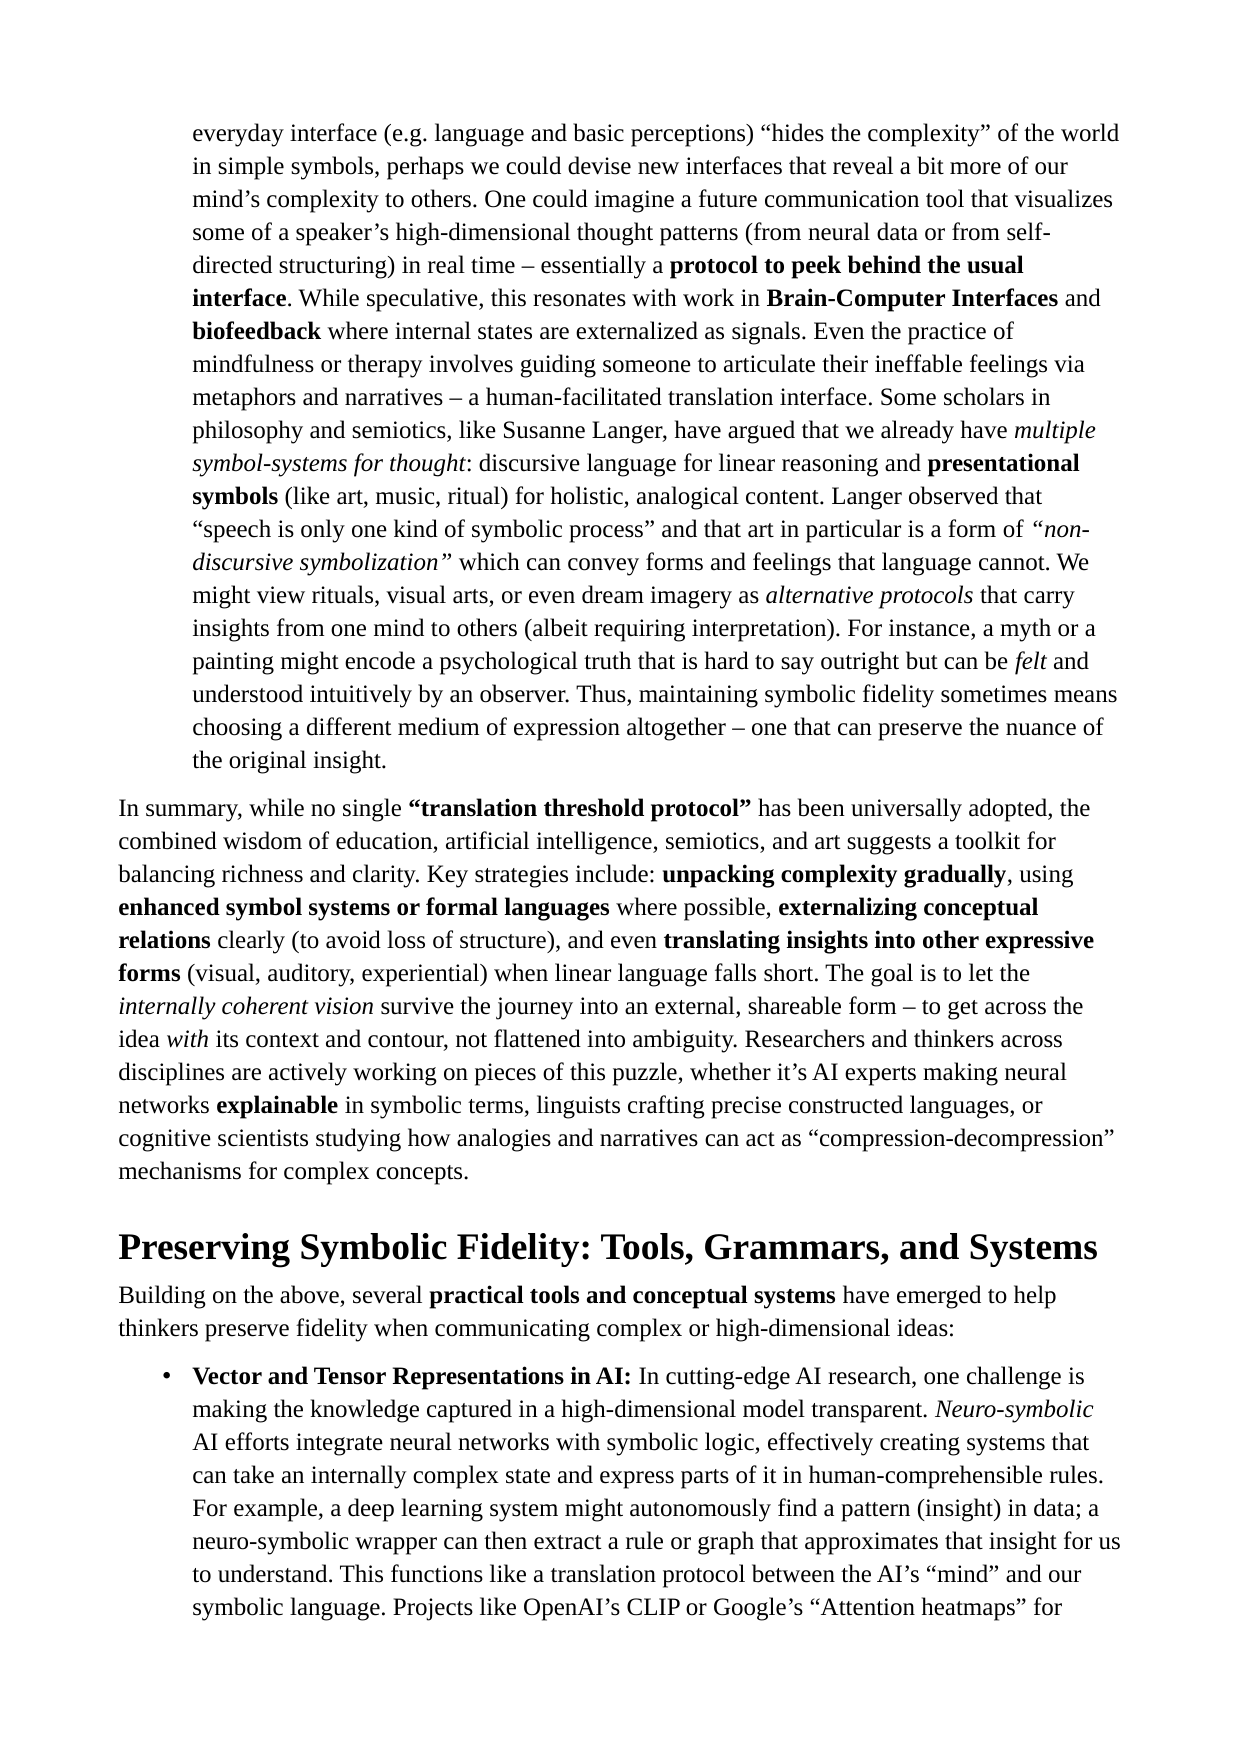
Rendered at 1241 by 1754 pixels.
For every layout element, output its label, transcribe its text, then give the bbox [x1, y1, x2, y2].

subtitle Preserving Symbolic Fidelity: Tools, Grammars, and Systems [118, 1225, 1122, 1268]
list everyday interface (e.g. language and basic perceptions) “hides the complexity” of the world in simple symbols, perhaps we could devise new interfaces that reveal a bit more of our mind’s complexity to others. One could imagine a future communication tool that visualizes some of a speaker’s high-dimensional thought patterns (from neural data or from self-directed structuring) in real time – essentially a protocol to peek behind the usual interface. While speculative, this resonates with work in Brain-Computer Interfaces and biofeedback where internal states are externalized as signals. Even the practice of mindfulness or therapy involves guiding someone to articulate their ineffable feelings via metaphors and narratives – a human-facilitated translation interface. Some scholars in philosophy and semiotics, like Susanne Langer, have argued that we already have multiple symbol-systems for thought: discursive language for linear reasoning and presentational symbols (like art, music, ritual) for holistic, analogical content. Langer observed that “speech is only one kind of symbolic process” and that art in particular is a form of “non-discursive symbolization” which can convey forms and feelings that language cannot. We might view rituals, visual arts, or even dream imagery as alternative protocols that carry insights from one mind to others (albeit requiring interpretation). For instance, a myth or a painting might encode a psychological truth that is hard to say outright but can be felt and understood intuitively by an observer. Thus, maintaining symbolic fidelity sometimes means choosing a different medium of expression altogether – one that can preserve the nuance of the original insight. [162, 118, 1122, 774]
list Vector and Tensor Representations in AI: In cutting-edge AI research, one challenge is making the knowledge captured in a high-dimensional model transparent. Neuro-symbolic AI efforts integrate neural networks with symbolic logic, effectively creating systems that can take an internally complex state and express parts of it in human-comprehensible rules. For example, a deep learning system might autonomously find a pattern (insight) in data; a neuro-symbolic wrapper can then extract a rule or graph that approximates that insight for us to understand. This functions like a translation protocol between the AI’s “mind” and our symbolic language. Projects like OpenAI’s CLIP or Google’s “Attention heatmaps” for [162, 1361, 1122, 1621]
text In summary, while no single “translation threshold protocol” has been universally adopted, the combined wisdom of education, artificial intelligence, semiotics, and art suggests a toolkit for balancing richness and clarity. Key strategies include: unpacking complexity gradually, using enhanced symbol systems or formal languages where possible, externalizing conceptual relations clearly (to avoid loss of structure), and even translating insights into other expressive forms (visual, auditory, experiential) when linear language falls short. The goal is to let the internally coherent vision survive the journey into an external, shareable form – to get across the idea with its context and contour, not flattened into ambiguity. Researchers and thinkers across disciplines are actively working on pieces of this puzzle, whether it’s AI experts making neural networks explainable in symbolic terms, linguists crafting precise constructed languages, or cognitive scientists studying how analogies and narratives can act as “compression-decompression” mechanisms for complex concepts. [118, 793, 1122, 1185]
text Building on the above, several practical tools and conceptual systems have emerged to help thinkers preserve fidelity when communicating complex or high-dimensional ideas: [118, 1280, 1122, 1342]
